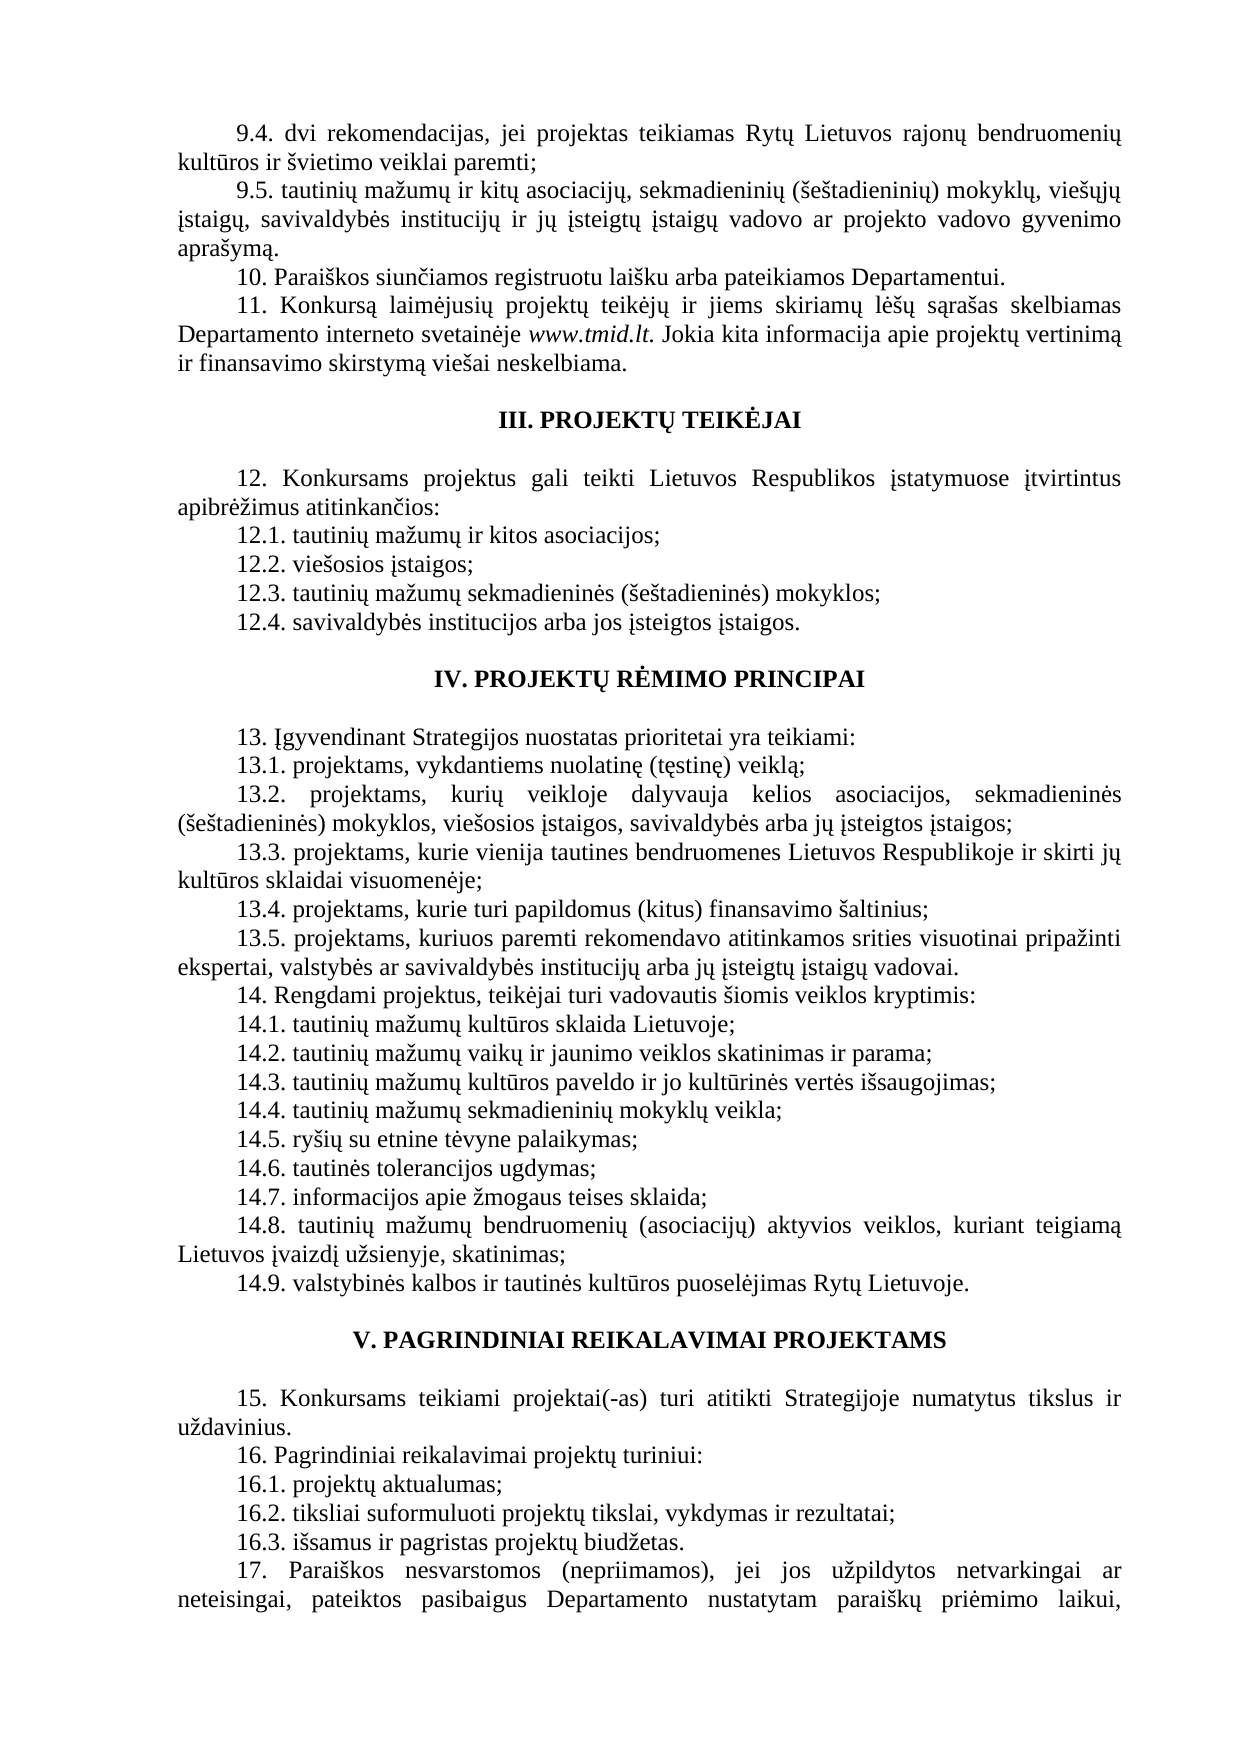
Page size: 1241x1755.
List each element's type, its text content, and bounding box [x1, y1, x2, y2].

text 14.4. tautinių mažumų sekmadieninių mokyklų veikla; [177, 1096, 1122, 1124]
text 13.5. projektams, kuriuos paremti rekomendavo atitinkamos srities visuotinai pripažinti ekspertai, valstybės ar savivaldybės institucijų arba jų įsteigtų įstaigų vadovai. [177, 923, 1122, 981]
text 12. Konkursams projektus gali teikti Lietuvos Respublikos įstatymuose įtvirtintus apibrėžimus atitinkančios: [177, 463, 1122, 521]
text 9.5. tautinių mažumų ir kitų asociacijų, sekmadieninių (šeštadieninių) mokyklų, viešųjų įstaigų, savivaldybės institucijų ir jų įsteigtų įstaigų vadovo ar projekto vadovo gyvenimo aprašymą. [177, 176, 1122, 262]
text 14.8. tautinių mažumų bendruomenių (asociacijų) aktyvios veiklos, kuriant teigiamą Lietuvos įvaizdį užsienyje, skatinimas; [177, 1211, 1122, 1268]
text 16.1. projektų aktualumas; [177, 1469, 1122, 1498]
text 13.4. projektams, kurie turi papildomus (kitus) finansavimo šaltinius; [177, 894, 1122, 923]
text 14.1. tautinių mažumų kultūros sklaida Lietuvoje; [177, 1009, 1122, 1038]
text 13.1. projektams, vykdantiems nuolatinę (tęstinę) veiklą; [177, 751, 1122, 779]
text IV. PROJEKTŲ RĖMIMO PRINCIPAI [177, 664, 1122, 693]
text 11. Konkursą laimėjusių projektų teikėjų ir jiems skiriamų lėšų sąrašas skelbiamas Departamento interneto svetainėje www.tmid.lt. Jokia kita informacija apie projektų vertinimą ir finansavimo skirstymą viešai neskelbiama. [177, 291, 1122, 377]
text 16.2. tiksliai suformuluoti projektų tikslai, vykdymas ir rezultatai; [177, 1498, 1122, 1527]
text 15. Konkursams teikiami projektai(-as) turi atitikti Strategijoje numatytus tikslus ir uždavinius. [177, 1383, 1122, 1441]
text 14. Rengdami projektus, teikėjai turi vadovautis šiomis veiklos kryptimis: [177, 981, 1122, 1009]
text 9.4. dvi rekomendacijas, jei projektas teikiamas Rytų Lietuvos rajonų bendruomenių kultūros ir švietimo veiklai paremti; [177, 118, 1122, 176]
text III. PROJEKTŲ TEIKĖJAI [177, 406, 1122, 434]
text 16.3. išsamus ir pagristas projektų biudžetas. [177, 1527, 1122, 1556]
text 14.7. informacijos apie žmogaus teises sklaida; [177, 1182, 1122, 1211]
text 16. Pagrindiniai reikalavimai projektų turiniui: [177, 1441, 1122, 1469]
text 12.2. viešosios įstaigos; [177, 549, 1122, 578]
text 14.5. ryšių su etnine tėvyne palaikymas; [177, 1124, 1122, 1153]
text 14.2. tautinių mažumų vaikų ir jaunimo veiklos skatinimas ir parama; [177, 1038, 1122, 1067]
text 14.9. valstybinės kalbos ir tautinės kultūros puoselėjimas Rytų Lietuvoje. [177, 1268, 1122, 1297]
text 17. Paraiškos nesvarstomos (nepriimamos), jei jos užpildytos netvarkingai ar neteisingai, pateiktos pasibaigus Departamento nustatytam paraiškų priėmimo laikui, [177, 1556, 1122, 1613]
text 13.2. projektams, kurių veikloje dalyvauja kelios asociacijos, sekmadieninės (šeštadieninės) mokyklos, viešosios įstaigos, savivaldybės arba jų įsteigtos įstaigos; [177, 779, 1122, 837]
text 14.6. tautinės tolerancijos ugdymas; [177, 1153, 1122, 1182]
text 14.3. tautinių mažumų kultūros paveldo ir jo kultūrinės vertės išsaugojimas; [177, 1067, 1122, 1096]
text 13.3. projektams, kurie vienija tautines bendruomenes Lietuvos Respublikoje ir skirti jų kultūros sklaidai visuomenėje; [177, 837, 1122, 894]
text 13. Įgyvendinant Strategijos nuostatas prioritetai yra teikiami: [177, 722, 1122, 751]
text 12.3. tautinių mažumų sekmadieninės (šeštadieninės) mokyklos; [177, 578, 1122, 607]
text 10. Paraiškos siunčiamos registruotu laišku arba pateikiamos Departamentui. [177, 262, 1122, 291]
text V. PAGRINDINIAI REIKALAVIMAI PROJEKTAMS [177, 1326, 1122, 1354]
text 12.4. savivaldybės institucijos arba jos įsteigtos įstaigos. [177, 607, 1122, 636]
text 12.1. tautinių mažumų ir kitos asociacijos; [177, 521, 1122, 549]
